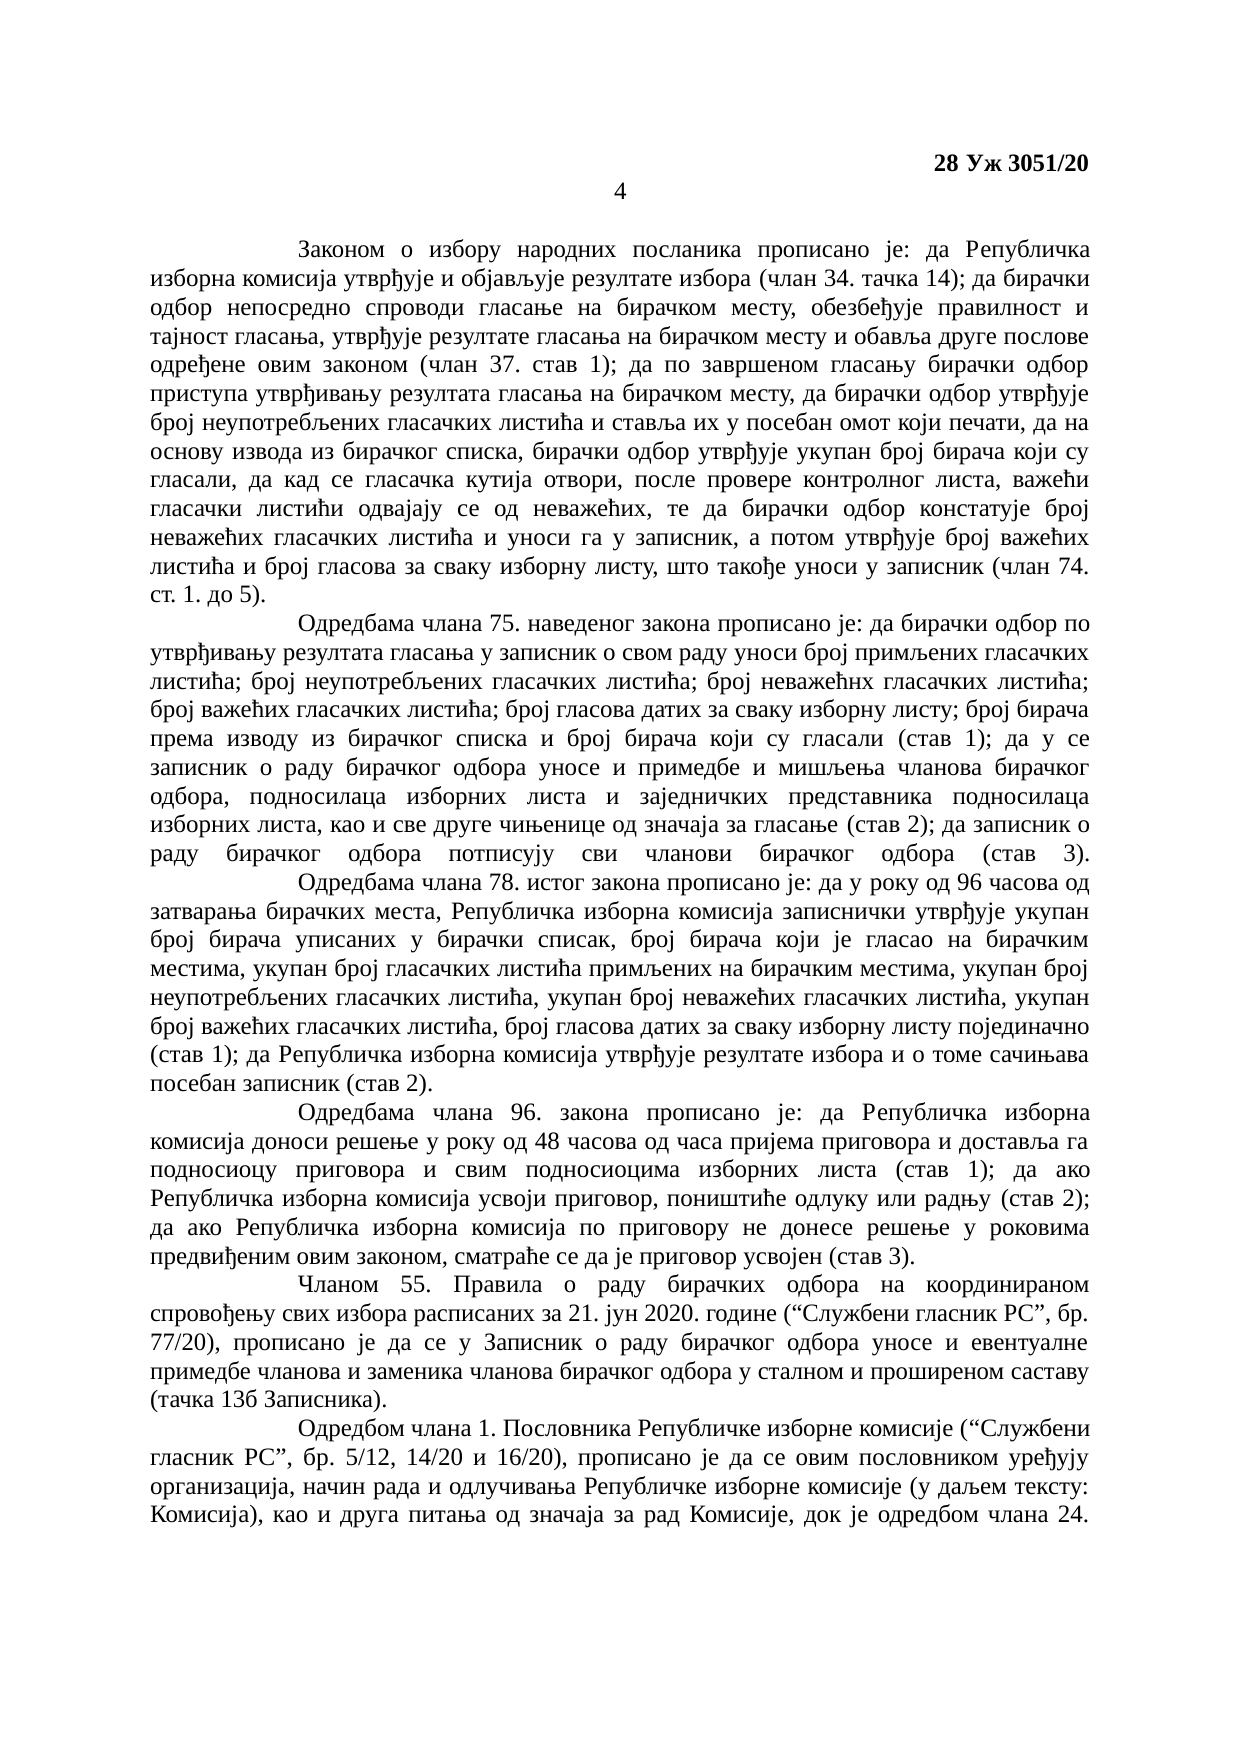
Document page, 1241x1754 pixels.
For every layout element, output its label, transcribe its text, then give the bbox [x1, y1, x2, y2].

text Чланом 55. Правила о раду бирачких одбора на координираном спровођењу свих избора расписаних за 21. јун 2020. године (“Службени гласник РС”, бр. 77/20), прописано је да се у Записник о раду бирачког одбора уносе и евентуалне примедбе чланова и заменика чланова бирачког одбора у сталном и проширеном саставу (тачка 13б Записника). [150, 1269, 1090, 1413]
text Одредбама члана 75. наведеног закона прописано је: да бирачки одбор по утврђивању резултата гласања у записник о свом раду уноси број примљених гласачких листића; број неупотребљених гласачких листића; број неважећнх гласачких листића; број важећих гласачких листића; број гласова датих за сваку изборну листу; број бирача према изводу из бирачког списка и број бирача који су гласали (став 1); да у се записник о раду бирачког одбора уносе и примедбе и мишљења чланова бирачког одбора, подносилаца изборних листа и заједничких представника подносилаца изборних листа, као и све друге чињенице од значаја за гласање (став 2); да записник о раду бирачког одбора потписују сви чланови бирачког одбора (став 3). Одредбама члана 78. истог закона прописано је: да у року од 96 часова од затварања бирачких места, Републичка изборна комисија записнички утврђује укупан број бирача уписаних у бирачки списак, број бирача који је гласао на бирачким местима, укупан број гласачких листића примљених на бирачким местима, укупан број неупотребљених гласачких листића, укупан број неважећих гласачких листића, укупан број важећих гласачких листића, број гласова датих за сваку изборну листу појединачно (став 1); да Републичка изборна комисија утврђује резултате избора и о томе сачињава посебан записник (став 2). [150, 608, 1090, 1097]
text Одредбама члана 96. закона прописано је: да Републичка изборна комисија доноси решење у року од 48 часова од часа пријема приговора и доставља га подносиоцу приговора и свим подносиоцима изборних листа (став 1); да ако Републичка изборна комисија усвоји приговор, поништиће одлуку или радњу (став 2); да ако Републичка изборна комисија по приговору не донесе решење у роковима предвиђеним овим законом, сматраће се да је приговор усвојен (став 3). [150, 1097, 1090, 1269]
text Законом о избору народних посланика прописано је: да Републичка изборна комисија утврђује и објављује резултате избора (члан 34. тачка 14); да бирачки одбор непосредно спроводи гласање на бирачком месту, обезбеђује правилност и тајност гласања, утврђује резултате гласања на бирачком месту и обавља друге послове одређене овим законом (члан 37. став 1); да по завршеном гласању бирачки одбор приступа утврђивању резултата гласања на бирачком месту, да бирачки одбор утврђује број неупотребљених гласачких листића и ставља их у посебан омот који печати, да на основу извода из бирачког списка, бирачки одбор утврђује укупан број бирача који су гласали, да кад се гласачка кутија отвори, после провере контролног листа, важећи гласачки листићи одвајају се од неважећих, те да бирачки одбор констатује број неважећих гласачких листића и уноси га у записник, а потом утврђује број важећих листића и број гласова за сваку изборну листу, што такође уноси у записник (члан 74. ст. 1. до 5). [150, 234, 1090, 608]
text Одредбом члана 1. Пословника Републичке изборне комисије (“Службени гласник РС”, бр. 5/12, 14/20 и 16/20), прописано је да се овим пословником уређују организација, начин рада и одлучивања Републичке изборне комисије (у даљем тексту: Комисија), као и друга питања од значаја за рад Комисије, док је одредбом члана 24. [150, 1413, 1090, 1528]
